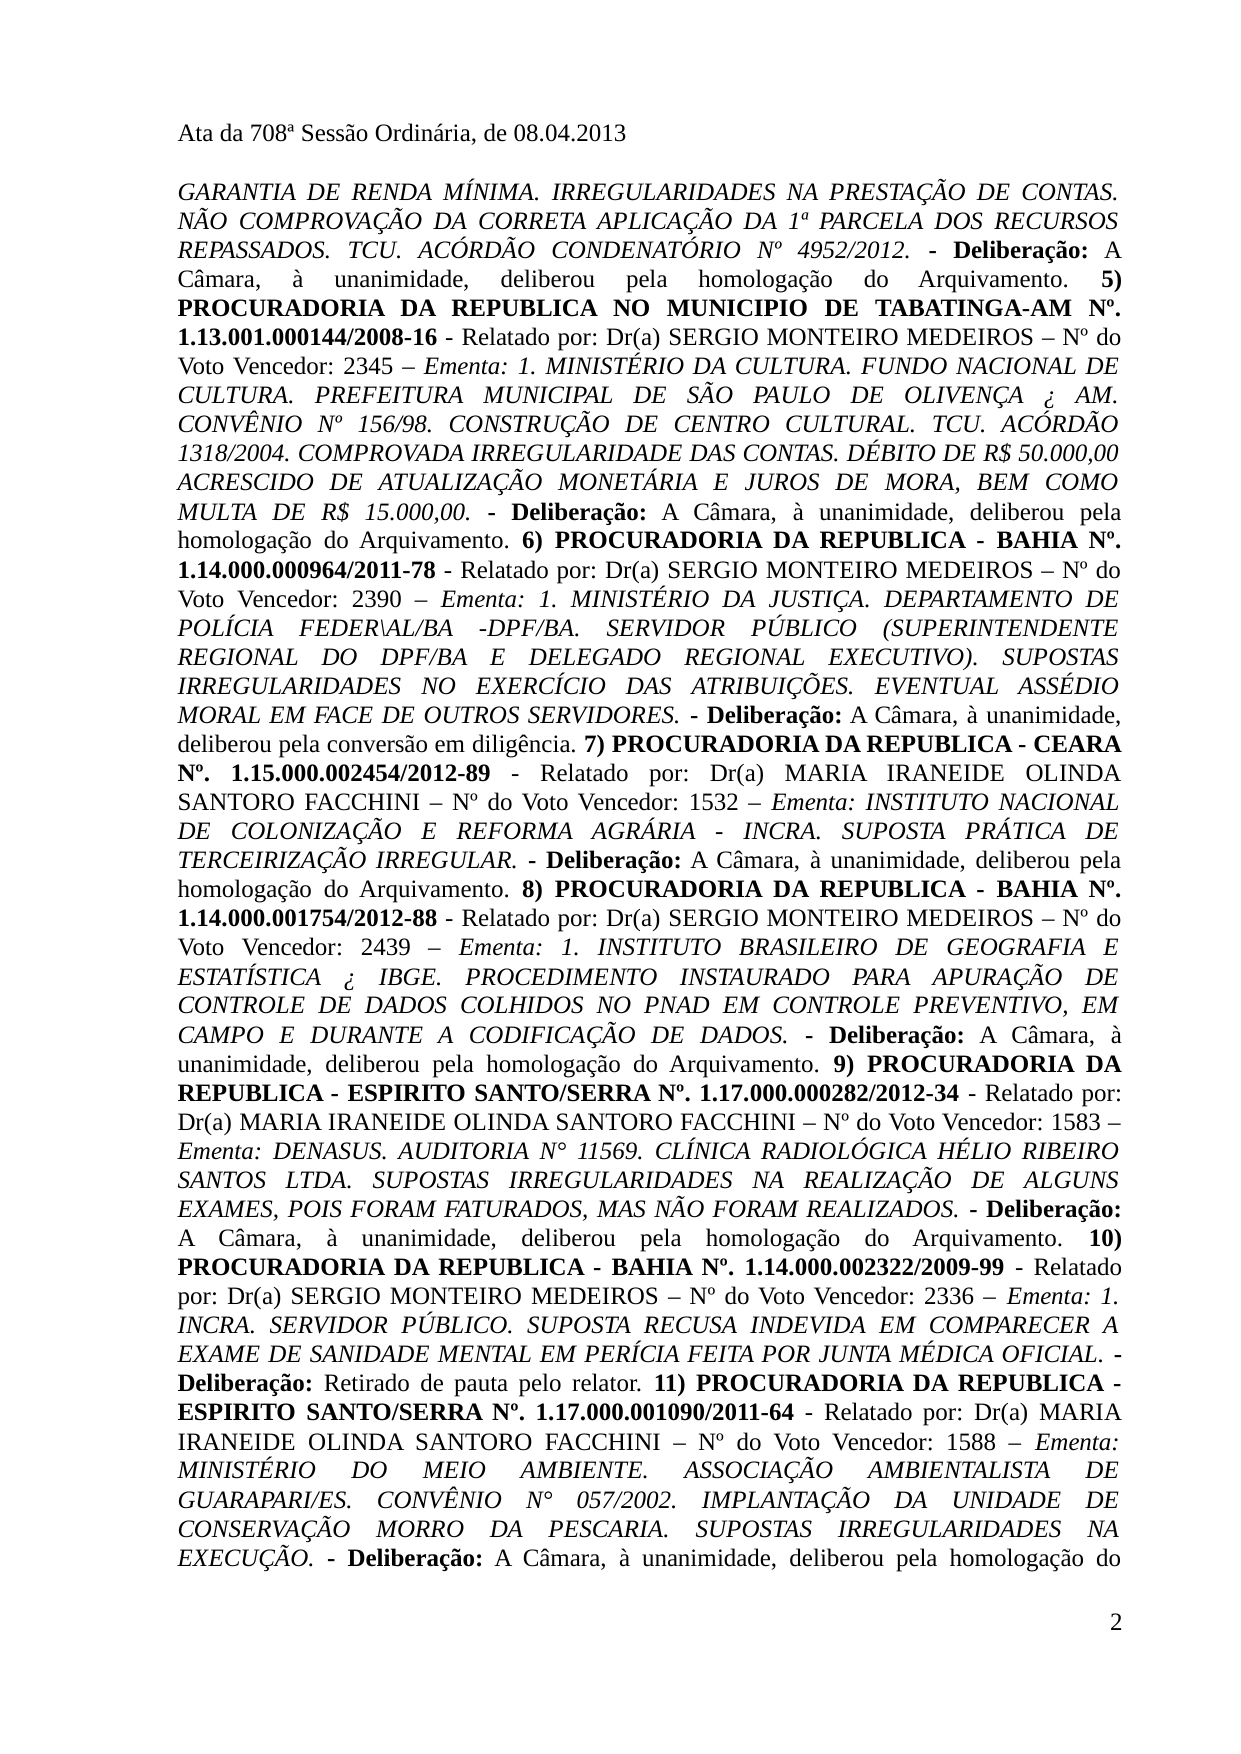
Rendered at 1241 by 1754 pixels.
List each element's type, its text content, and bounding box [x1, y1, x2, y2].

text GARANTIA DE RENDA MÍNIMA. IRREGULARIDADES NA PRESTAÇÃO DE CONTAS. NÃO COMPROVAÇÃO DA CORRETA APLICAÇÃO DA 1ª PARCELA DOS RECURSOS REPASSADOS. TCU. ACÓRDÃO CONDENATÓRIO Nº 4952/2012. - Deliberação: A Câmara, à unanimidade, deliberou pela homologação do Arquivamento. 5) PROCURADORIA DA REPUBLICA NO MUNICIPIO DE TABATINGA-AM Nº. 1.13.001.000144/2008-16 - Relatado por: Dr(a) SERGIO MONTEIRO MEDEIROS – Nº do Voto Vencedor: 2345 – Ementa: 1. MINISTÉRIO DA CULTURA. FUNDO NACIONAL DE CULTURA. PREFEITURA MUNICIPAL DE SÃO PAULO DE OLIVENÇA ¿ AM. CONVÊNIO Nº 156/98. CONSTRUÇÃO DE CENTRO CULTURAL. TCU. ACÓRDÃO 1318/2004. COMPROVADA IRREGULARIDADE DAS CONTAS. DÉBITO DE R$ 50.000,00 ACRESCIDO DE ATUALIZAÇÃO MONETÁRIA E JUROS DE MORA, BEM COMO MULTA DE R$ 15.000,00. - Deliberação: A Câmara, à unanimidade, deliberou pela homologação do Arquivamento. 6) PROCURADORIA DA REPUBLICA - BAHIA Nº. 1.14.000.000964/2011-78 - Relatado por: Dr(a) SERGIO MONTEIRO MEDEIROS – Nº do Voto Vencedor: 2390 – Ementa: 1. MINISTÉRIO DA JUSTIÇA. DEPARTAMENTO DE POLÍCIA FEDER\AL/BA -DPF/BA. SERVIDOR PÚBLICO (SUPERINTENDENTE REGIONAL DO DPF/BA E DELEGADO REGIONAL EXECUTIVO). SUPOSTAS IRREGULARIDADES NO EXERCÍCIO DAS ATRIBUIÇÕES. EVENTUAL ASSÉDIO MORAL EM FACE DE OUTROS SERVIDORES. - Deliberação: A Câmara, à unanimidade, deliberou pela conversão em diligência. 7) PROCURADORIA DA REPUBLICA - CEARA Nº. 1.15.000.002454/2012-89 - Relatado por: Dr(a) MARIA IRANEIDE OLINDA SANTORO FACCHINI – Nº do Voto Vencedor: 1532 – Ementa: INSTITUTO NACIONAL DE COLONIZAÇÃO E REFORMA AGRÁRIA - INCRA. SUPOSTA PRÁTICA DE TERCEIRIZAÇÃO IRREGULAR. - Deliberação: A Câmara, à unanimidade, deliberou pela homologação do Arquivamento. 8) PROCURADORIA DA REPUBLICA - BAHIA Nº. 1.14.000.001754/2012-88 - Relatado por: Dr(a) SERGIO MONTEIRO MEDEIROS – Nº do Voto Vencedor: 2439 – Ementa: 1. INSTITUTO BRASILEIRO DE GEOGRAFIA E ESTATÍSTICA ¿ IBGE. PROCEDIMENTO INSTAURADO PARA APURAÇÃO DE CONTROLE DE DADOS COLHIDOS NO PNAD EM CONTROLE PREVENTIVO, EM CAMPO E DURANTE A CODIFICAÇÃO DE DADOS. - Deliberação: A Câmara, à unanimidade, deliberou pela homologação do Arquivamento. 9) PROCURADORIA DA REPUBLICA - ESPIRITO SANTO/SERRA Nº. 1.17.000.000282/2012-34 - Relatado por: Dr(a) MARIA IRANEIDE OLINDA SANTORO FACCHINI – Nº do Voto Vencedor: 1583 – Ementa: DENASUS. AUDITORIA N° 11569. CLÍNICA RADIOLÓGICA HÉLIO RIBEIRO SANTOS LTDA. SUPOSTAS IRREGULARIDADES NA REALIZAÇÃO DE ALGUNS EXAMES, POIS FORAM FATURADOS, MAS NÃO FORAM REALIZADOS. - Deliberação: A Câmara, à unanimidade, deliberou pela homologação do Arquivamento. 10) PROCURADORIA DA REPUBLICA - BAHIA Nº. 1.14.000.002322/2009-99 - Relatado por: Dr(a) SERGIO MONTEIRO MEDEIROS – Nº do Voto Vencedor: 2336 – Ementa: 1. INCRA. SERVIDOR PÚBLICO. SUPOSTA RECUSA INDEVIDA EM COMPARECER A EXAME DE SANIDADE MENTAL EM PERÍCIA FEITA POR JUNTA MÉDICA OFICIAL. - Deliberação: Retirado de pauta pelo relator. 11) PROCURADORIA DA REPUBLICA - ESPIRITO SANTO/SERRA Nº. 1.17.000.001090/2011-64 - Relatado por: Dr(a) MARIA IRANEIDE OLINDA SANTORO FACCHINI – Nº do Voto Vencedor: 1588 – Ementa: MINISTÉRIO DO MEIO AMBIENTE. ASSOCIAÇÃO AMBIENTALISTA DE GUARAPARI/ES. CONVÊNIO N° 057/2002. IMPLANTAÇÃO DA UNIDADE DE CONSERVAÇÃO MORRO DA PESCARIA. SUPOSTAS IRREGULARIDADES NA EXECUÇÃO. - Deliberação: A Câmara, à unanimidade, deliberou pela homologação do [177, 177, 1122, 1572]
